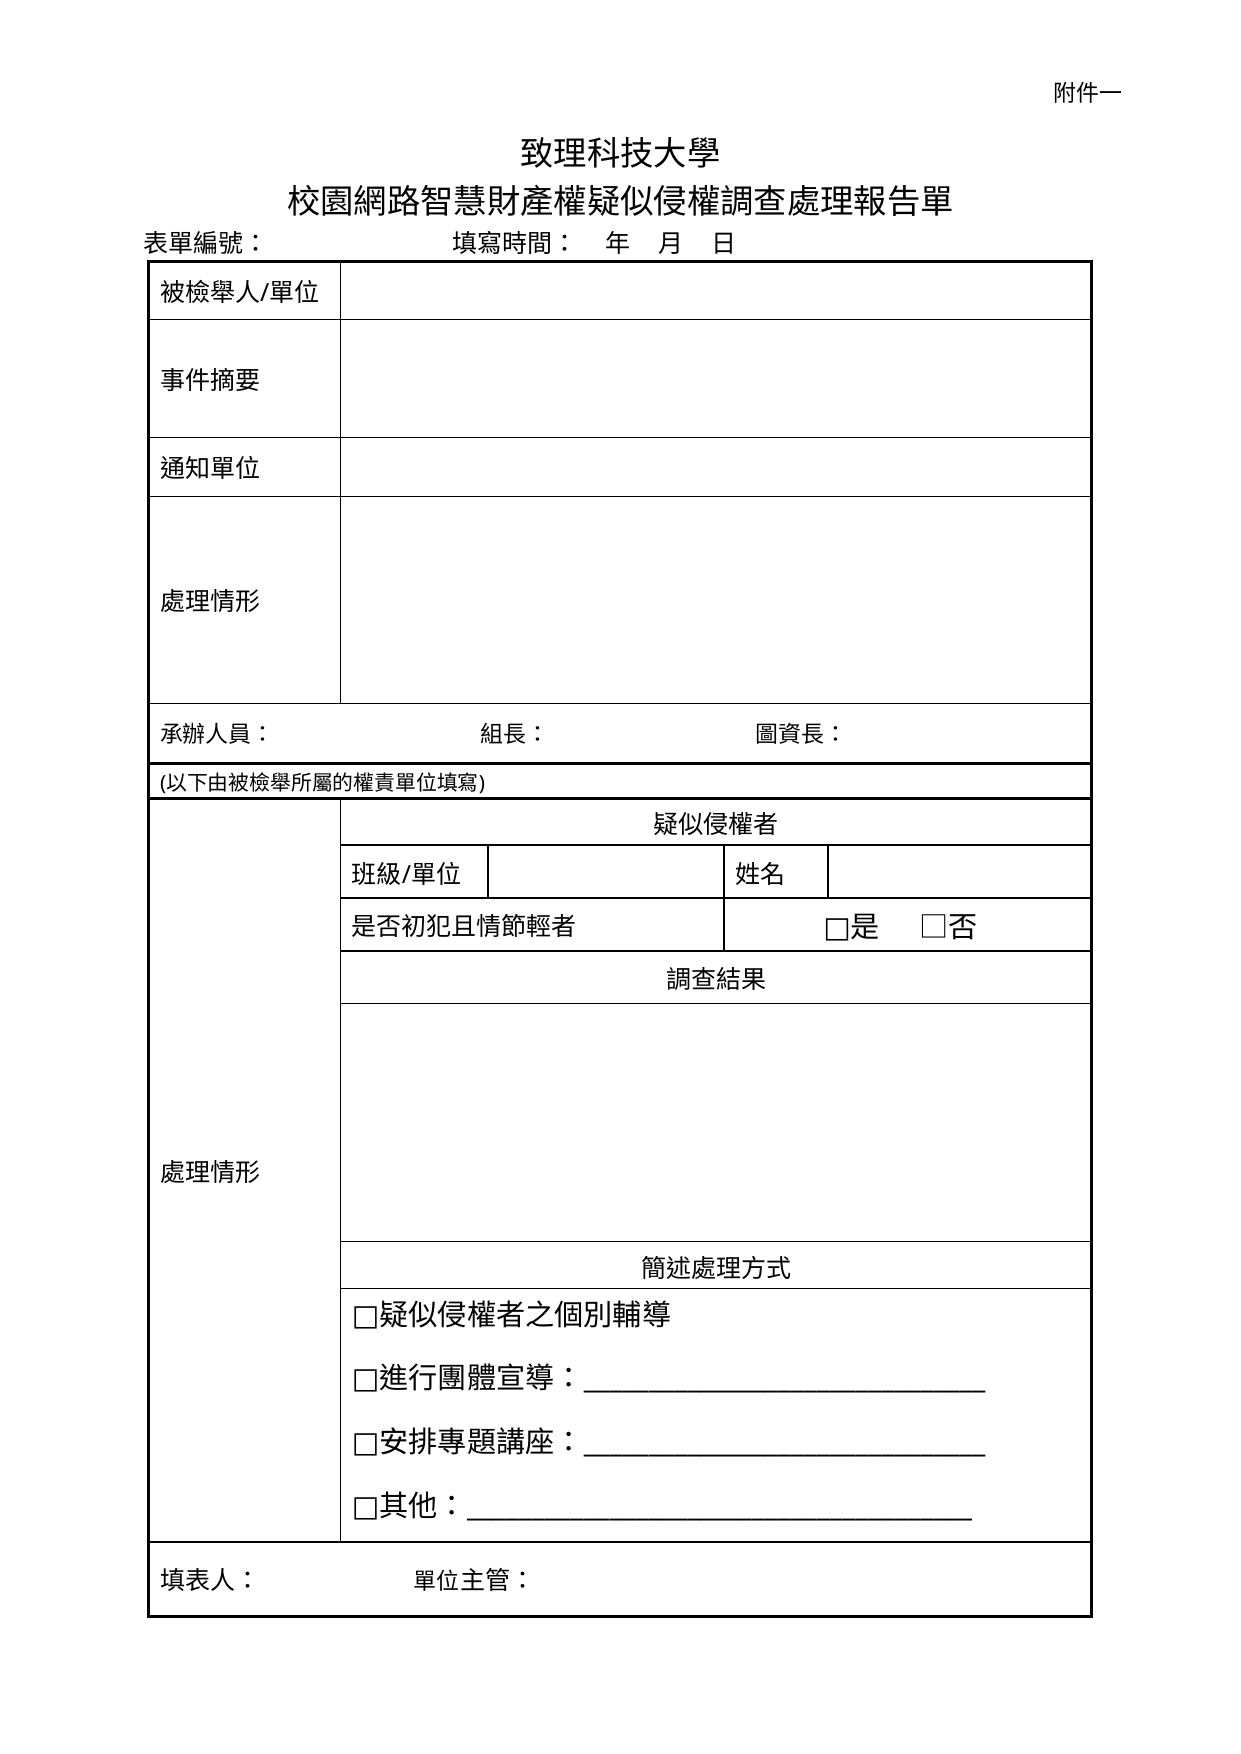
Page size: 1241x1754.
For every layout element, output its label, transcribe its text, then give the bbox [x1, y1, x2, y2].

table_cell 是否初犯且情節輕者 [341, 899, 723, 950]
table_cell [341, 320, 1090, 437]
text 致理科技大學 [118, 127, 1122, 175]
table_cell 填表人： 單位主管： [150, 1543, 1090, 1615]
table_cell 調查結果 [341, 952, 1090, 1002]
table_header 被檢舉人/單位 [150, 263, 340, 319]
table_cell 處理情形 [150, 800, 340, 1541]
table_cell 姓名 [725, 846, 827, 897]
table_cell 通知單位 [150, 438, 340, 496]
text 校園網路智慧財產權疑似侵權調查處理報告單 [118, 175, 1122, 223]
table_cell [341, 497, 1090, 703]
table_cell [829, 846, 1090, 897]
table_cell □是 □否 [725, 899, 1090, 950]
table_cell □疑似侵權者之個別輔導 □進行團體宣導：_______________________________ □安排專題講座：_______________________________ □其他：_______________________________________ [341, 1289, 1090, 1541]
table_cell 班級/單位 [341, 846, 487, 897]
table_cell [341, 438, 1090, 496]
table_cell 簡述處理方式 [341, 1242, 1090, 1288]
text 表單編號： 填寫時間： 年 月 日 [118, 223, 1122, 260]
table_cell 承辦人員： 組長： 圖資長： [150, 704, 1090, 762]
table_cell [489, 846, 723, 897]
table_cell 處理情形 [150, 497, 340, 703]
table_cell (以下由被檢舉所屬的權責單位填寫) [150, 765, 1090, 797]
table_cell 疑似侵權者 [341, 800, 1090, 844]
table_cell [341, 1004, 1090, 1241]
table_header [341, 263, 1090, 319]
table_cell 事件摘要 [150, 320, 340, 437]
